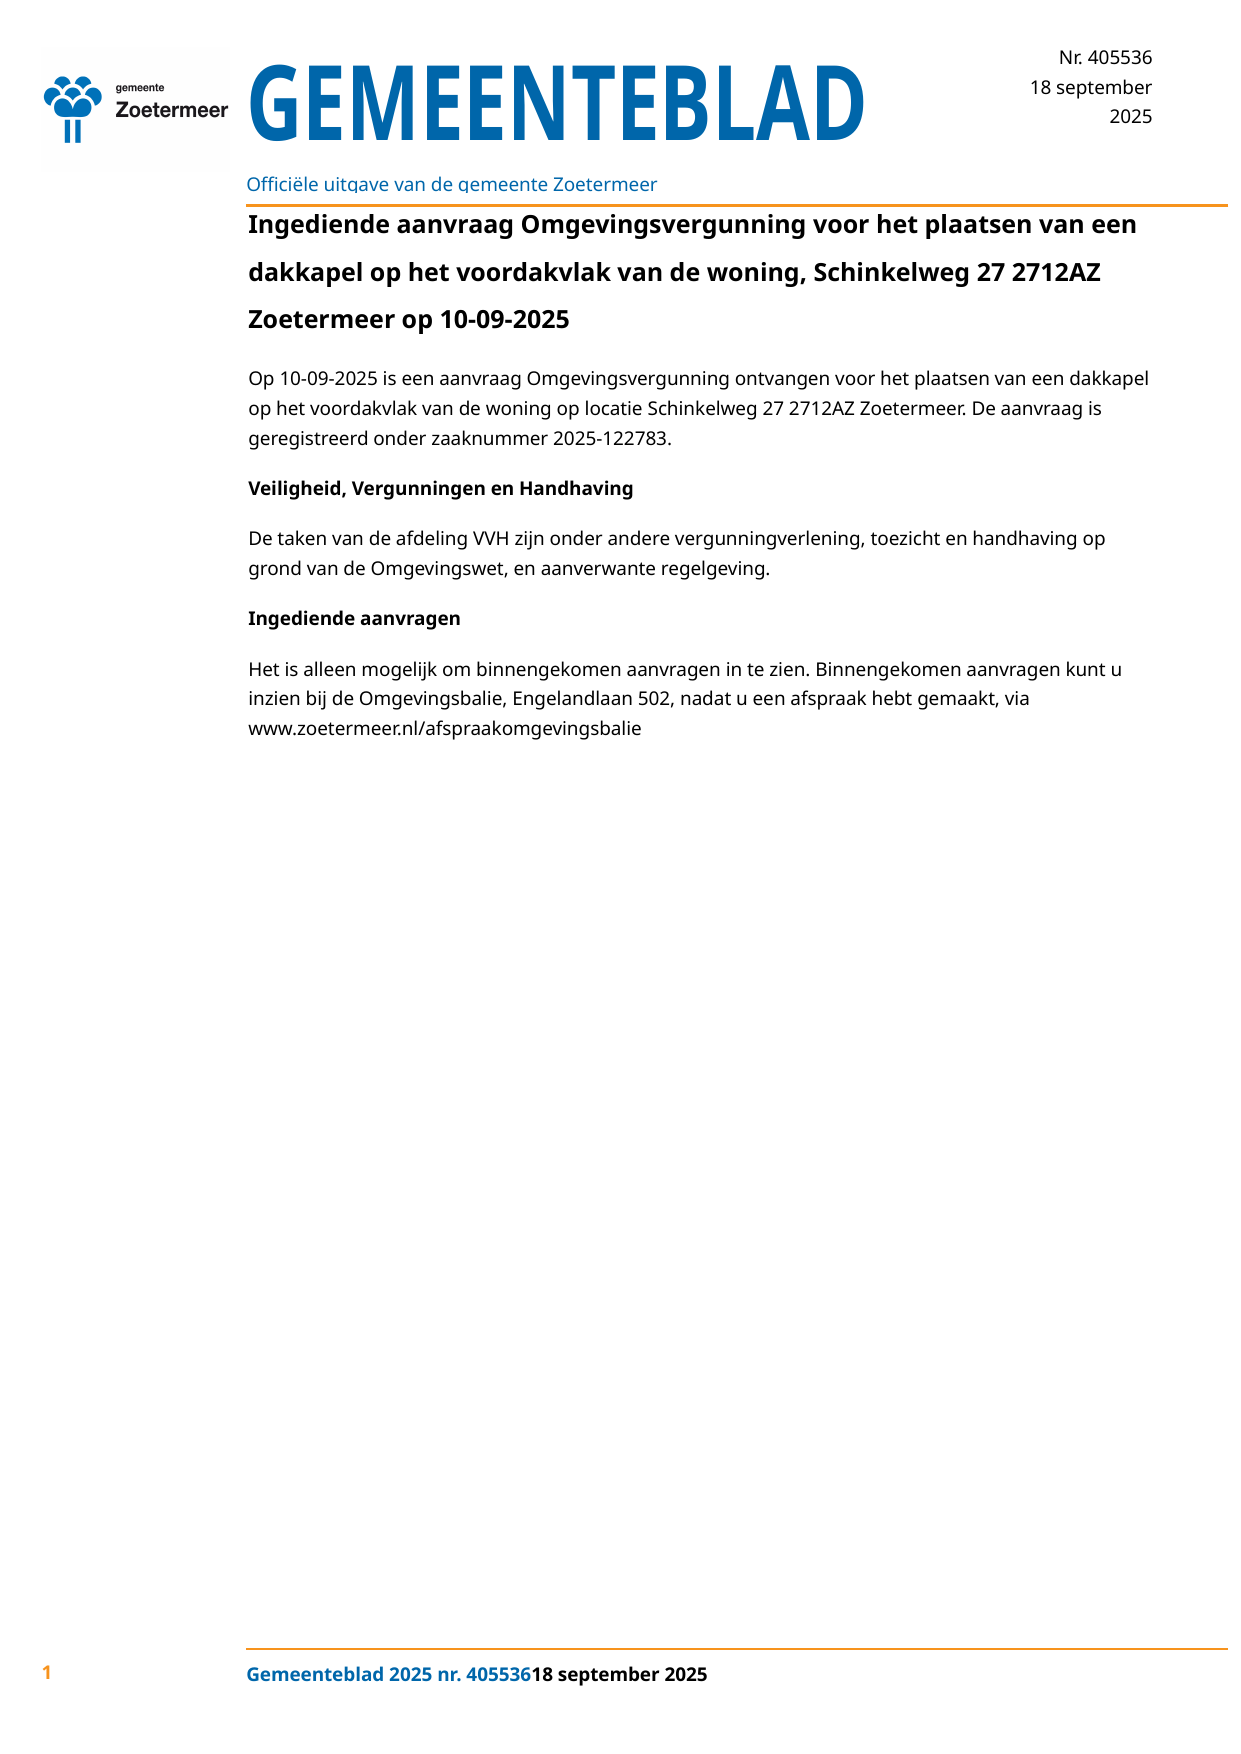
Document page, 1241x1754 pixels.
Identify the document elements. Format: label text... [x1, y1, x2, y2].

text Het is alleen mogelijk om binnengekomen aanvragen in te zien. Binnengekomen aanvragen kunt u inzien bij de Omgevingsbalie, Engelandlaan 502, nadat u een afspraak hebt gemaakt, via www.zoetermeer.nl/afspraakomgevingsbalie [248, 656, 1152, 741]
picture [41, 47, 231, 172]
text De taken van de afdeling VVH zijn onder andere vergunningverlening, toezicht en handhaving op grond van de Omgevingswet, en aanverwante regelgeving. [248, 526, 1152, 581]
text Veiligheid, Vergunningen en Handhaving [248, 475, 1152, 501]
text Ingediende aanvraag Omgevingsvergunning voor het plaatsen van een dakkapel op het voordakvlak van de woning, Schinkelweg 27 2712AZ Zoetermeer op 10-09-2025 [248, 207, 1152, 336]
text Ingediende aanvragen [248, 606, 1152, 631]
text Op 10-09-2025 is een aanvraag Omgevingsvergunning ontvangen voor het plaatsen van een dakkapel op het voordakvlak van de woning op locatie Schinkelweg 27 2712AZ Zoetermeer. De aanvraag is geregistreerd onder zaaknummer 2025-122783. [248, 366, 1152, 450]
